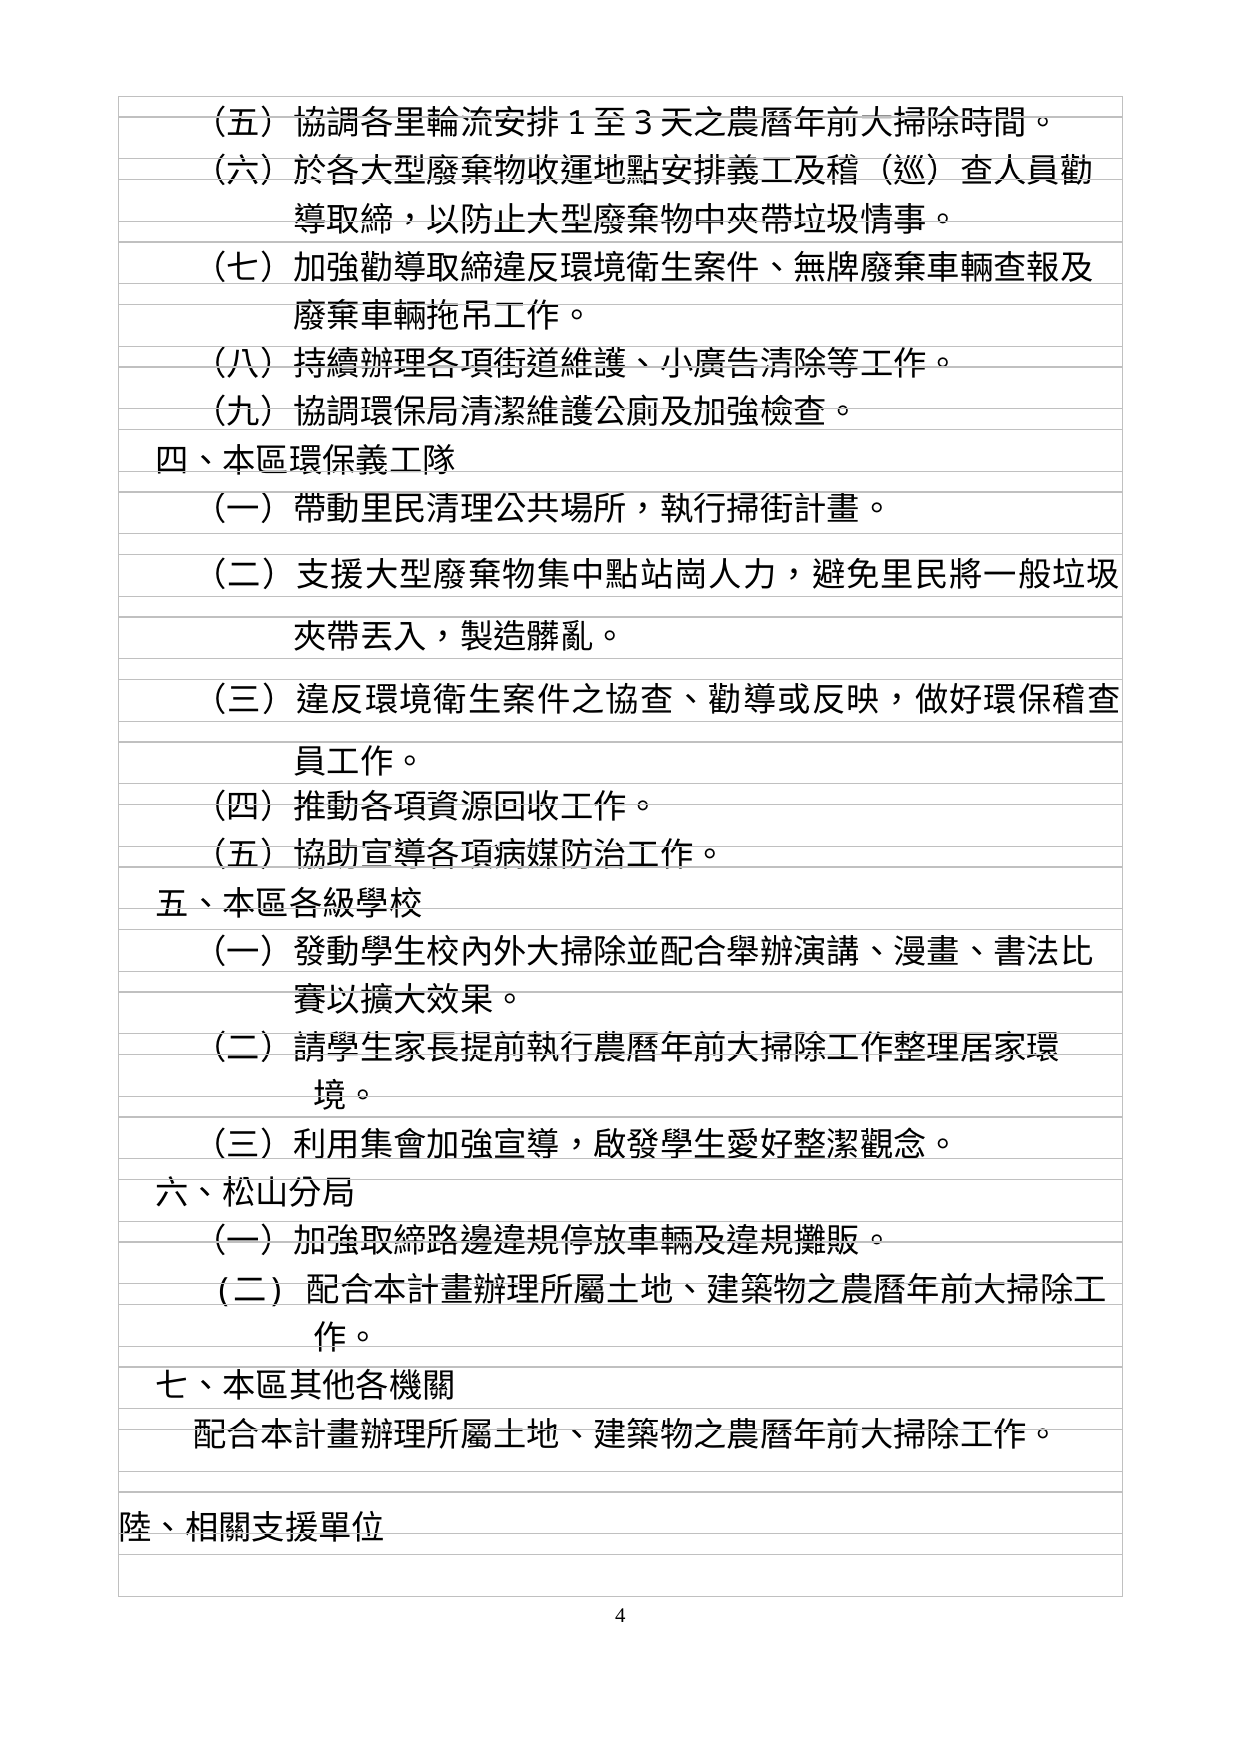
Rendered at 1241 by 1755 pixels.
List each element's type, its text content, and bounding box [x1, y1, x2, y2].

text （二）請學生家長提前執行農曆年前大掃除工作整理居家環 [670, 1034, 741, 1054]
text （八）持續辦理各項街道維護、小廣告清除等工作。 [193, 368, 1122, 385]
text [193, 1159, 1122, 1166]
text (二) 配合本計畫辦理所屬土地、建築物之農曆年前大掃除工 [977, 1284, 1012, 1304]
text （六）於各大型廢棄物收運地點安排義工及稽（巡）查人員勸導取締，以防止大型廢棄物中夾帶垃圾情事。 [378, 159, 430, 179]
text （六）於各大型廢棄物收運地點安排義工及稽（巡）查人員勸導取締，以防止大型廢棄物中夾帶垃圾情事。 [300, 159, 375, 179]
text (二) 配合本計畫辦理所屬土地、建築物之農曆年前大掃除工 [193, 1284, 223, 1304]
text （四）推動各項資源回收工作。 [193, 805, 1122, 828]
text (二) 配合本計畫辦理所屬土地、建築物之農曆年前大掃除工 [276, 1284, 308, 1304]
text （六）於各大型廢棄物收運地點安排義工及稽（巡）查人員勸導取締，以防止大型廢棄物中夾帶垃圾情事。 [835, 159, 885, 179]
text （二）請學生家長提前執行農曆年前大掃除工作整理居家環 [193, 1055, 1122, 1069]
text （五）協助宣導各項病媒防治工作。 [644, 847, 666, 866]
text （六）於各大型廢棄物收運地點安排義工及稽（巡）查人員勸導取締，以防止大型廢棄物中夾帶垃圾情事。 [193, 222, 1122, 241]
text （六）於各大型廢棄物收運地點安排義工及稽（巡）查人員勸導取締，以防止大型廢棄物中夾帶垃圾情事。 [193, 180, 1122, 221]
text （八）持續辦理各項街道維護、小廣告清除等工作。 [193, 337, 1122, 346]
text 六、松山分局 [155, 1180, 1122, 1214]
text （六）於各大型廢棄物收運地點安排義工及稽（巡）查人員勸導取締，以防止大型廢棄物中夾帶垃圾情事。 [432, 159, 500, 179]
text （一）發動學生校內外大掃除並配合舉辦演講、漫畫、書法比賽以擴大效果。 [193, 930, 1122, 971]
text 夾帶丟入，製造髒亂。 [193, 618, 1122, 655]
text (二) 配合本計畫辦理所屬土地、建築物之農曆年前大掃除工 [1012, 1284, 1043, 1304]
text （八）持續辦理各項街道維護、小廣告清除等工作。 [219, 347, 268, 366]
text （九）協調環保局清潔維護公廁及加強檢查。 [193, 385, 1122, 408]
text （八）持續辦理各項街道維護、小廣告清除等工作。 [376, 347, 440, 366]
text （五）協助宣導各項病媒防治工作。 [515, 847, 532, 866]
text （五）協助宣導各項病媒防治工作。 [301, 847, 347, 866]
text （二）請學生家長提前執行農曆年前大掃除工作整理居家環 [817, 1034, 868, 1054]
text [193, 722, 1122, 741]
text （八）持續辦理各項街道維護、小廣告清除等工作。 [331, 347, 374, 366]
text 五、本區各級學校 [156, 876, 1122, 908]
text （六）於各大型廢棄物收運地點安排義工及稽（巡）查人員勸導取締，以防止大型廢棄物中夾帶垃圾情事。 [651, 159, 699, 179]
text （一）發動學生校內外大掃除並配合舉辦演講、漫畫、書法比賽以擴大效果。 [193, 993, 1122, 1021]
text （五）協助宣導各項病媒防治工作。 [219, 847, 239, 866]
text （五）協助宣導各項病媒防治工作。 [267, 847, 298, 866]
text （二）請學生家長提前執行農曆年前大掃除工作整理居家環 [436, 1034, 465, 1054]
text （八）持續辦理各項街道維護、小廣告清除等工作。 [699, 347, 815, 366]
text [193, 597, 1122, 616]
text （一）加強取締路邊違規停放車輛及違規攤販。 [193, 1222, 1122, 1241]
text (二) 配合本計畫辦理所屬土地、建築物之農曆年前大掃除工 [568, 1284, 755, 1304]
text （二）請學生家長提前執行農曆年前大掃除工作整理居家環 [549, 1034, 630, 1054]
text （六）於各大型廢棄物收運地點安排義工及稽（巡）查人員勸導取締，以防止大型廢棄物中夾帶垃圾情事。 [193, 144, 1122, 158]
text （五）協調各里輪流安排1至3天之農曆年前大掃除時間。 [193, 97, 1122, 116]
text [193, 482, 1122, 491]
text （五）協調各里輪流安排1至3天之農曆年前大掃除時間。 [193, 118, 1122, 144]
text (二) 配合本計畫辦理所屬土地、建築物之農曆年前大掃除工 [193, 1305, 1122, 1311]
text (二) 配合本計畫辦理所屬土地、建築物之農曆年前大掃除工 [431, 1284, 478, 1304]
text （二）請學生家長提前執行農曆年前大掃除工作整理居家環 [219, 1034, 268, 1054]
text （二）請學生家長提前執行農曆年前大掃除工作整理居家環 [980, 1034, 1031, 1054]
text （二）請學生家長提前執行農曆年前大掃除工作整理居家環 [631, 1034, 677, 1054]
text （五）協助宣導各項病媒防治工作。 [193, 868, 1122, 876]
text （二）請學生家長提前執行農曆年前大掃除工作整理居家環 [1033, 1034, 1122, 1054]
text （六）於各大型廢棄物收運地點安排義工及稽（巡）查人員勸導取締，以防止大型廢棄物中夾帶垃圾情事。 [1011, 159, 1082, 179]
text （二）請學生家長提前執行農曆年前大掃除工作整理居家環 [878, 1034, 932, 1054]
text （二）請學生家長提前執行農曆年前大掃除工作整理居家環 [267, 1034, 375, 1054]
text （一）發動學生校內外大掃除並配合舉辦演講、漫畫、書法比賽以擴大效果。 [193, 924, 1122, 929]
text (二) 配合本計畫辦理所屬土地、建築物之農曆年前大掃除工 [310, 1284, 388, 1304]
text (二) 配合本計畫辦理所屬土地、建築物之農曆年前大掃除工 [1059, 1284, 1122, 1304]
text [156, 472, 1122, 482]
text （一）加強取締路邊違規停放車輛及違規攤販。 [193, 1243, 1122, 1262]
text 陸、相關支援單位 [119, 1501, 1122, 1533]
text 四、本區環保義工隊 [156, 433, 1122, 471]
text （九）協調環保局清潔維護公廁及加強檢查。 [193, 409, 1122, 429]
text （八）持續辦理各項街道維護、小廣告清除等工作。 [617, 347, 675, 366]
text （五）協助宣導各項病媒防治工作。 [193, 847, 220, 866]
text 作。 [193, 1311, 1122, 1346]
text [193, 659, 1122, 679]
text （二）請學生家長提前執行農曆年前大掃除工作整理居家環 [193, 1034, 220, 1054]
text 境。 [193, 1069, 1122, 1096]
text （五）協助宣導各項病媒防治工作。 [193, 828, 1122, 846]
text （五）協助宣導各項病媒防治工作。 [356, 847, 415, 866]
text 境。 [193, 1097, 1122, 1116]
text （七）加強勸導取締違反環境衛生案件、無牌廢棄車輛查報及 [193, 243, 1122, 283]
text （八）持續辦理各項街道維護、小廣告清除等工作。 [678, 347, 710, 366]
text [193, 534, 1122, 554]
text （四）推動各項資源回收工作。 [193, 784, 1122, 804]
text （五）協助宣導各項病媒防治工作。 [682, 847, 1122, 866]
text (二) 配合本計畫辦理所屬土地、建築物之農曆年前大掃除工 [783, 1284, 923, 1304]
text （五）協助宣導各項病媒防治工作。 [580, 847, 641, 866]
text （一）帶動里民清理公共場所，執行掃街計畫。 [193, 493, 1122, 530]
text （二）支援大型廢棄物集中點站崗人力，避免里民將一般垃圾 [193, 555, 1122, 596]
text （五）協助宣導各項病媒防治工作。 [241, 847, 268, 866]
text [193, 284, 1122, 304]
text （三）利用集會加強宣導，啟發學生愛好整潔觀念。 [193, 1118, 1122, 1158]
text （二）請學生家長提前執行農曆年前大掃除工作整理居家環 [768, 1034, 796, 1054]
text 陸、相關支援單位 [119, 1534, 1122, 1549]
text （六）於各大型廢棄物收運地點安排義工及稽（巡）查人員勸導取締，以防止大型廢棄物中夾帶垃圾情事。 [219, 159, 268, 179]
text （一）加強取締路邊違規停放車輛及違規攤販。 [193, 1214, 1122, 1221]
text (二) 配合本計畫辦理所屬土地、建築物之農曆年前大掃除工 [391, 1284, 428, 1304]
text （八）持續辦理各項街道維護、小廣告清除等工作。 [264, 347, 299, 366]
text (二) 配合本計畫辦理所屬土地、建築物之農曆年前大掃除工 [193, 1262, 1122, 1283]
text (二) 配合本計畫辦理所屬土地、建築物之農曆年前大掃除工 [223, 1284, 276, 1304]
text 廢棄車輛拖吊工作。 [193, 305, 1122, 337]
text （八）持續辦理各項街道維護、小廣告清除等工作。 [817, 347, 902, 366]
text 作。 [193, 1347, 1122, 1359]
text （八）持續辦理各項街道維護、小廣告清除等工作。 [440, 347, 545, 366]
text （二）請學生家長提前執行農曆年前大掃除工作整理居家環 [468, 1034, 534, 1054]
text 五、本區各級學校 [156, 909, 1122, 924]
text （一）發動學生校內外大掃除並配合舉辦演講、漫畫、書法比賽以擴大效果。 [193, 972, 1122, 991]
text （二）請學生家長提前執行農曆年前大掃除工作整理居家環 [378, 1034, 434, 1054]
text [155, 1166, 1122, 1179]
text 七、本區其他各機關 [156, 1368, 1122, 1407]
text [156, 1359, 1122, 1366]
text 配合本計畫辦理所屬土地、建築物之農曆年前大掃除工作。 [193, 1430, 1122, 1456]
text (二) 配合本計畫辦理所屬土地、建築物之農曆年前大掃除工 [501, 1284, 558, 1304]
text （八）持續辦理各項街道維護、小廣告清除等工作。 [584, 347, 617, 366]
text 員工作。 [193, 743, 1122, 780]
text （五）協助宣導各項病媒防治工作。 [399, 847, 500, 866]
text 配合本計畫辦理所屬土地、建築物之農曆年前大掃除工作。 [193, 1409, 1122, 1429]
text （八）持續辦理各項街道維護、小廣告清除等工作。 [301, 347, 333, 366]
text （八）持續辦理各項街道維護、小廣告清除等工作。 [911, 347, 1122, 366]
text （八）持續辦理各項街道維護、小廣告清除等工作。 [193, 347, 222, 366]
text （二）請學生家長提前執行農曆年前大掃除工作整理居家環 [193, 1021, 1122, 1033]
text （三）違反環境衛生案件之協查、勸導或反映，做好環保稽查 [193, 680, 1122, 721]
